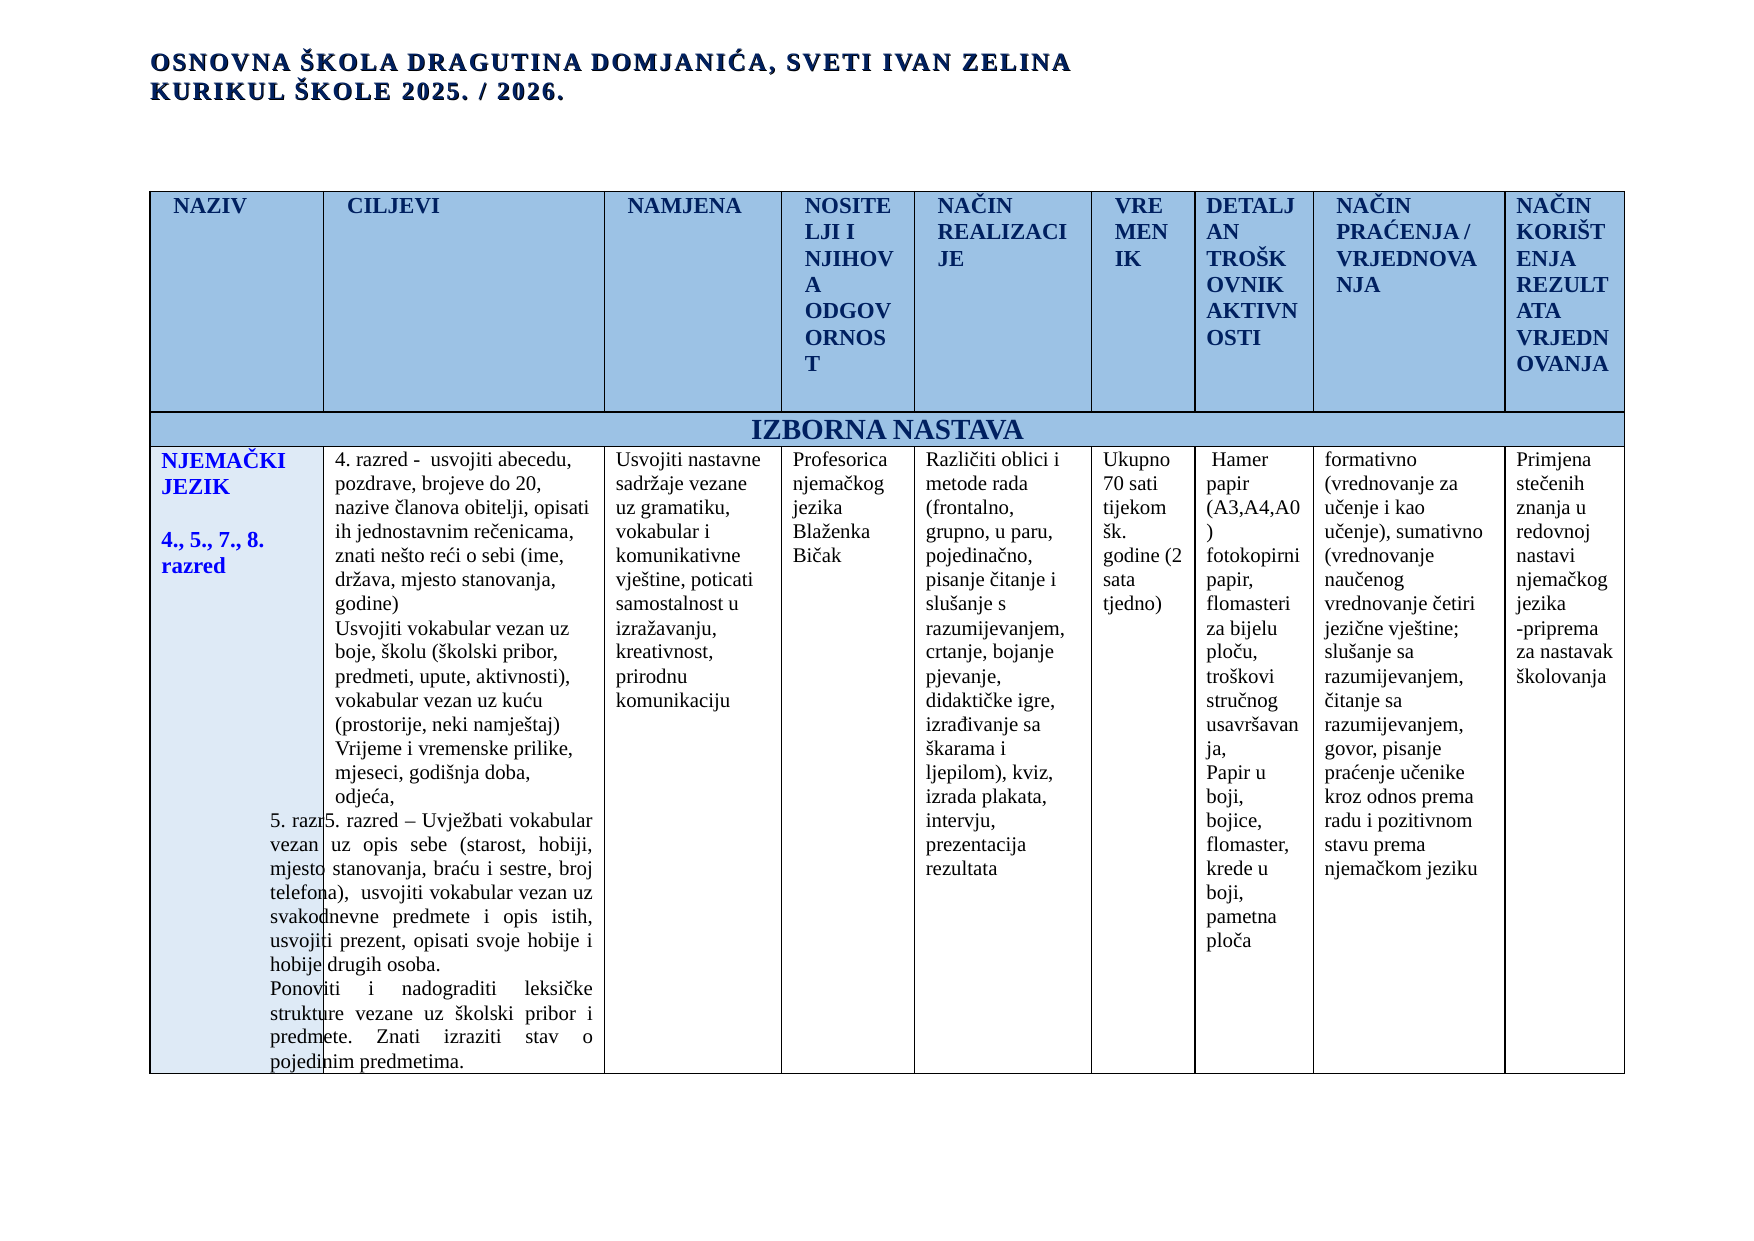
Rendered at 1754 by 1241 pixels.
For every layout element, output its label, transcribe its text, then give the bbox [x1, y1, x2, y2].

table_cell Hamer papir (A3,A4,A0) fotokopirni papir, flomasteri za bijelu ploču, troškovi stručnog usavršavanja, Papir u boji, bojice, flomaster, krede u boji, pametna ploča [1196, 447, 1313, 1073]
table_cell Različiti oblici i metode rada (frontalno, grupno, u paru, pojedinačno, pisanje čitanje i slušanje s razumijevanjem, crtanje, bojanje pjevanje, didaktičke igre, izrađivanje sa škarama i ljepilom), kviz, izrada plakata, intervju, prezentacija rezultata [915, 447, 1091, 1073]
table_cell NJEMAČKI JEZIK 4., 5., 7., 8. razred [151, 447, 323, 1073]
table_header DETALJAN TROŠKOVNIK AKTIVNOSTI [1196, 192, 1313, 411]
table_cell 4. razred - usvojiti abecedu, pozdrave, brojeve do 20, nazive članova obitelji, opisati ih jednostavnim rečenicama, znati nešto reći o sebi (ime, država, mjesto stanovanja, godine) Usvojiti vokabular vezan uz boje, školu (školski pribor, predmeti, upute, aktivnosti), vokabular vezan uz kuću (prostorije, neki namještaj) Vrijeme i vremenske prilike, mjeseci, godišnja doba, odjeća, 5. razr5. razred – Uvježbati vokabular vezan uz opis sebe (starost, hobiji, mjesto stanovanja, braću i sestre, broj telefona), usvojiti vokabular vezan uz svakodnevne predmete i opis istih, usvojiti prezent, opisati svoje hobije i hobije drugih osoba. Ponoviti i nadograditi leksičke strukture vezane uz školski pribor i predmete. Znati izraziti stav o pojedinim predmetima. Znati reći koliko je sati (puni sat, pola sata i četvrt sata), znati pokazati dijelove tijela. Usvojiti leksik vezan uz hranu, obroke, glagoli essen i trinken. Usvojti brojeve do 100. Usvojiti i uvježbati leksik vezan uz domaće i divlje životinje. Usvojiti i uvježbati jednostavnu komunikaciju 7. razred - znati se izražavati; opisati sebe i prijatelje iz razreda, usvojiti rječnik vezan uz sportove i izraziti sviđanje i nesviđanje vezane uz isto, znati nešto reći o svojim idolima, pričati o svojim omiljenim predmetima, o problemima vezanim uz školu, opisati radni dan, znati nešto reći o gradskom životu i životu na selu razumjeti vremensku prognozu, ponoviti prošlo vrijeme, usvojiti komparaciju pridjeva, negaciju riječi, ponoviti stare i usvojiti nove modalne glagole, upoznati se sa nazivima nekih europskih zemalja i izraditi PP prezentaciju 8. razred - Znati se izražavati; razgovarati na temu putovanja i učeničke razmjene, izraditi postere na temu znamenitosti, pričati o ljudskim odnosima, usvojiti termine vezane uz opis osobe Njemačka i Austrija; upoznati se sa osnovnim i detaljnijim podacima o državama, izraditi plakate zemalja njemačkog gov. područja i Hrvatske (usporedba) Jezični i rečenični termini vezani uz željeno zanimanje i zanimanja općenito Pričati o svakodnevnici i hobijima, koliko su važni za život, Obraditi temu mobbing, cybermobbing i usvojiti jezične termine Upoznati se sa manje razvikanim turističkim destinacijama u Njemačkoj, sa njihovim obilježjima i zanimljivostima Prezent pravilnih, nepravilnih i djeljivih i modalnih glagola, imperativ, neodređena zamjenica man, posvojne zamjenice, komparacija pridjeva Prošlo vrijeme (perfekt, preterit), zavisne rečenice sa wenn [324, 447, 604, 1073]
table_header NAČIN REALIZACIJE [915, 192, 1091, 411]
table_header NAMJENA [605, 192, 781, 411]
table_header NAČIN PRAĆENJA / VRJEDNOVANJA [1314, 192, 1504, 411]
table_cell Usvojiti nastavne sadržaje vezane uz gramatiku, vokabular i komunikativne vještine, poticati samostalnost u izražavanju, kreativnost, prirodnu komunikaciju [605, 447, 781, 1073]
table_cell Ukupno 70 sati tijekom šk. godine (2 sata tjedno) [1092, 447, 1194, 1073]
table_header VREMENIK [1092, 192, 1194, 411]
table_cell formativno (vrednovanje za učenje i kao učenje), sumativno (vrednovanje naučenog vrednovanje četiri jezične vještine; slušanje sa razumijevanjem, čitanje sa razumijevanjem, govor, pisanje praćenje učenike kroz odnos prema radu i pozitivnom stavu prema njemačkom jeziku [1314, 447, 1504, 1073]
table_header NAZIV [151, 192, 323, 411]
table_cell Profesorica njemačkog jezika Blaženka Bičak [782, 447, 914, 1073]
table_header NAČIN KORIŠTENJA REZULTATA VRJEDNOVANJA [1506, 192, 1624, 411]
table_header NOSITELJI I NJIHOVA ODGOVORNOST [782, 192, 914, 411]
table_cell IZBORNA NASTAVA [151, 413, 1624, 446]
table_header CILJEVI [324, 192, 604, 411]
table_cell Primjena stečenih znanja u redovnoj nastavi njemačkog jezika -priprema za nastavak školovanja [1506, 447, 1624, 1073]
